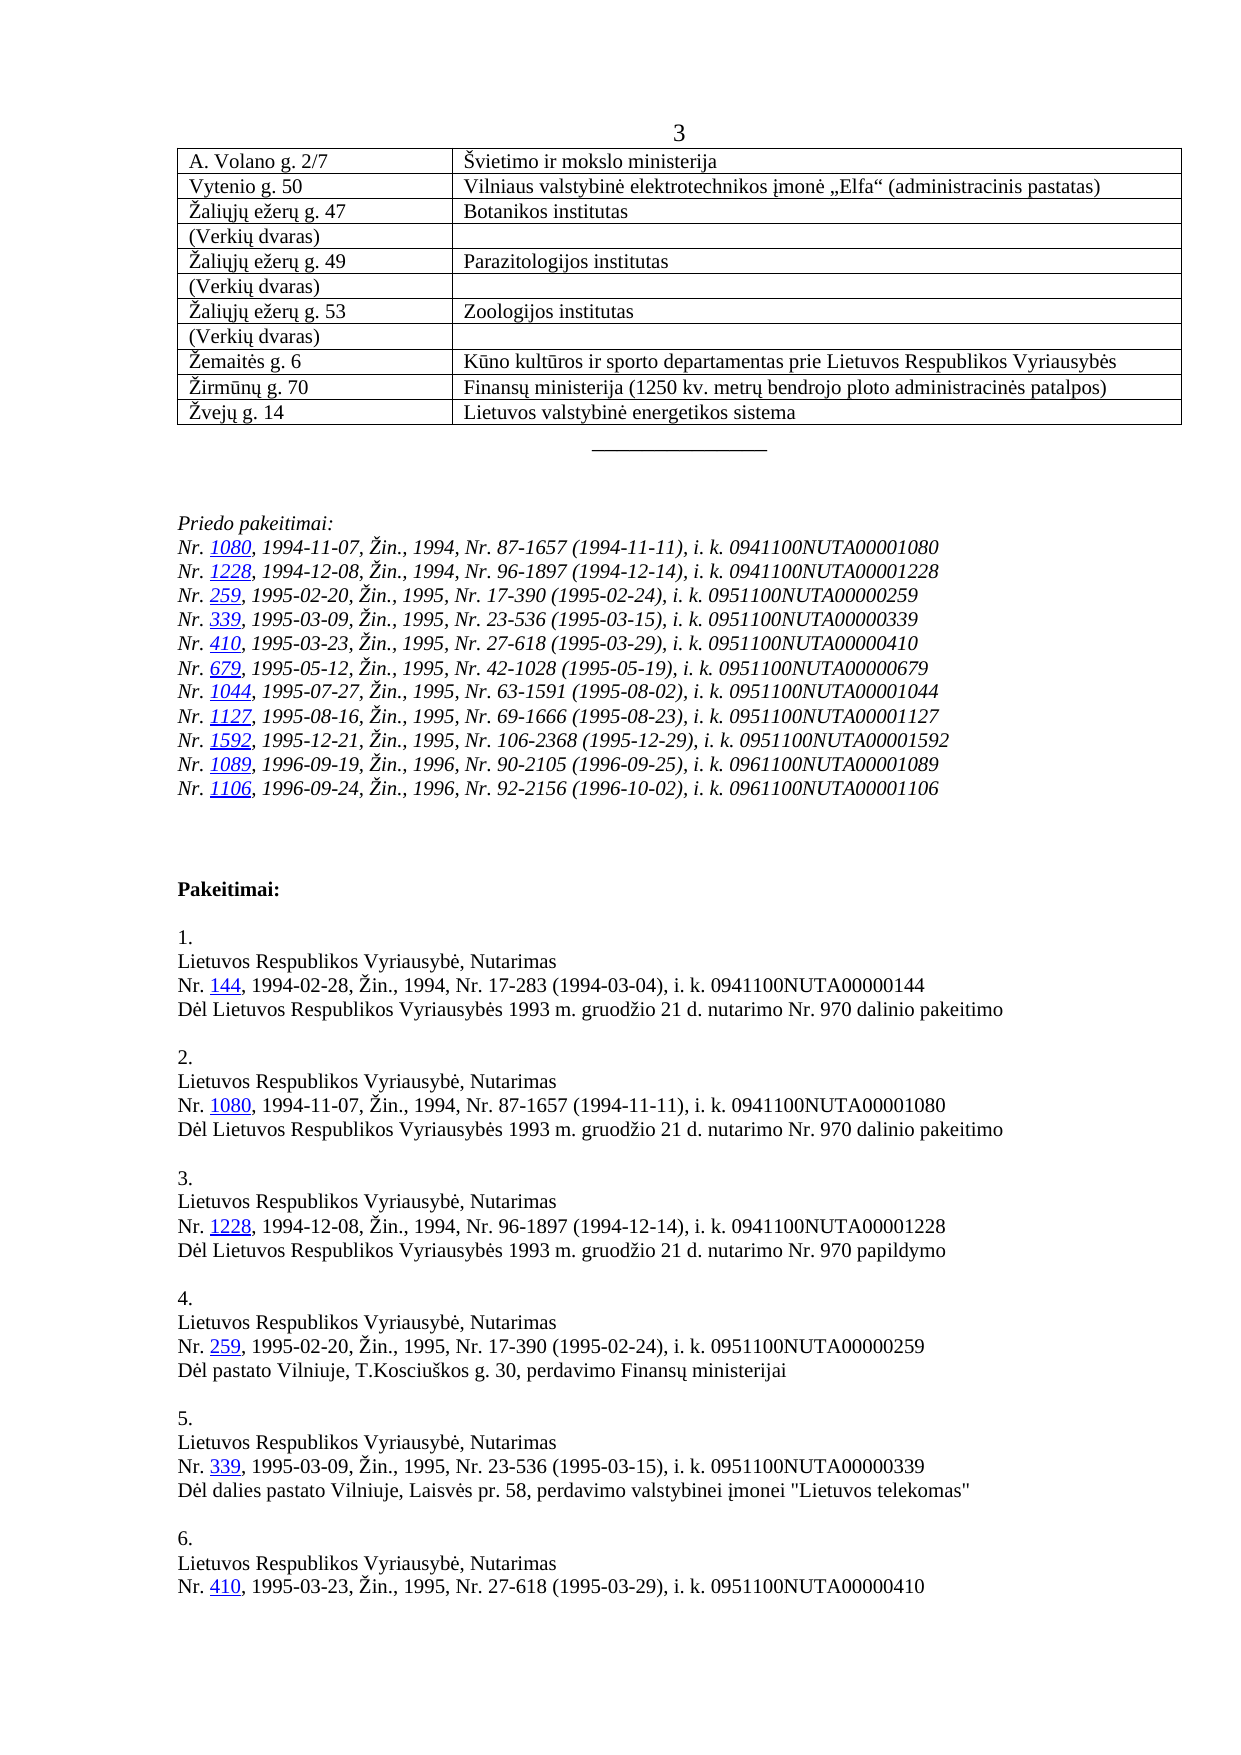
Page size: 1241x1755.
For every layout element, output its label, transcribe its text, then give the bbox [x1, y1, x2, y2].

text Dėl pastato Vilniuje, T.Kosciuškos g. 30, perdavimo Finansų ministerijai [177, 1358, 1181, 1382]
table_cell Švietimo ir mokslo ministerija [453, 149, 1181, 173]
table_cell Kūno kultūros ir sporto departamentas prie Lietuvos Respublikos Vyriausybės [453, 350, 1181, 373]
text Nr. 679, 1995-05-12, Žin., 1995, Nr. 42-1028 (1995-05-19), i. k. 0951100NUTA00000679 [177, 655, 1181, 679]
text 2. [177, 1045, 1181, 1069]
text 5. [177, 1406, 1181, 1430]
table_cell Vytenio g. 50 [178, 174, 452, 198]
table_cell Žaliųjų ežerų g. 47 [178, 199, 452, 223]
text Nr. 259, 1995-02-20, Žin., 1995, Nr. 17-390 (1995-02-24), i. k. 0951100NUTA00000259 [177, 1334, 1181, 1358]
table_cell Finansų ministerija (1250 kv. metrų bendrojo ploto administracinės patalpos) [453, 375, 1181, 399]
text 6. [177, 1526, 1181, 1550]
text Nr. 339, 1995-03-09, Žin., 1995, Nr. 23-536 (1995-03-15), i. k. 0951100NUTA00000339 [177, 1454, 1181, 1478]
table_cell (Verkių dvaras) [178, 224, 452, 248]
table_cell Botanikos institutas [453, 199, 1181, 223]
table_cell A. Volano g. 2/7 [178, 149, 452, 173]
text Dėl dalies pastato Vilniuje, Laisvės pr. 58, perdavimo valstybinei įmonei "Lietuvos telekomas" [177, 1478, 1181, 1502]
text Nr. 1080, 1994-11-07, Žin., 1994, Nr. 87-1657 (1994-11-11), i. k. 0941100NUTA00001080 [177, 535, 1181, 559]
text Nr. 410, 1995-03-23, Žin., 1995, Nr. 27-618 (1995-03-29), i. k. 0951100NUTA00000410 [177, 1574, 1181, 1598]
table_cell [453, 224, 1181, 248]
table_cell [453, 274, 1181, 298]
text Lietuvos Respublikos Vyriausybė, Nutarimas [177, 1550, 1181, 1574]
table_cell [453, 324, 1181, 348]
table_cell Žemaitės g. 6 [178, 350, 452, 373]
text Nr. 1044, 1995-07-27, Žin., 1995, Nr. 63-1591 (1995-08-02), i. k. 0951100NUTA00001044 [177, 679, 1181, 703]
text Nr. 339, 1995-03-09, Žin., 1995, Nr. 23-536 (1995-03-15), i. k. 0951100NUTA00000339 [177, 607, 1181, 631]
text 1. [177, 925, 1181, 949]
text Dėl Lietuvos Respublikos Vyriausybės 1993 m. gruodžio 21 d. nutarimo Nr. 970 papildymo [177, 1238, 1181, 1262]
text ______________ [177, 425, 1181, 453]
text Nr. 259, 1995-02-20, Žin., 1995, Nr. 17-390 (1995-02-24), i. k. 0951100NUTA00000259 [177, 583, 1181, 607]
table_cell Žaliųjų ežerų g. 49 [178, 249, 452, 273]
text Nr. 1228, 1994-12-08, Žin., 1994, Nr. 96-1897 (1994-12-14), i. k. 0941100NUTA00001228 [177, 559, 1181, 583]
table_cell (Verkių dvaras) [178, 274, 452, 298]
table_cell Žaliųjų ežerų g. 53 [178, 299, 452, 323]
text Dėl Lietuvos Respublikos Vyriausybės 1993 m. gruodžio 21 d. nutarimo Nr. 970 dalinio pakeitimo [177, 997, 1181, 1021]
table_cell Zoologijos institutas [453, 299, 1181, 323]
table_cell Vilniaus valstybinė elektrotechnikos įmonė „Elfa“ (administracinis pastatas) [453, 174, 1181, 198]
text Nr. 1080, 1994-11-07, Žin., 1994, Nr. 87-1657 (1994-11-11), i. k. 0941100NUTA00001080 [177, 1093, 1181, 1117]
text Dėl Lietuvos Respublikos Vyriausybės 1993 m. gruodžio 21 d. nutarimo Nr. 970 dalinio pakeitimo [177, 1117, 1181, 1141]
text Lietuvos Respublikos Vyriausybė, Nutarimas [177, 1069, 1181, 1093]
text Nr. 1228, 1994-12-08, Žin., 1994, Nr. 96-1897 (1994-12-14), i. k. 0941100NUTA00001228 [177, 1213, 1181, 1238]
text Lietuvos Respublikos Vyriausybė, Nutarimas [177, 1310, 1181, 1334]
text Nr. 1106, 1996-09-24, Žin., 1996, Nr. 92-2156 (1996-10-02), i. k. 0961100NUTA00001106 [177, 776, 1181, 800]
text Nr. 1089, 1996-09-19, Žin., 1996, Nr. 90-2105 (1996-09-25), i. k. 0961100NUTA00001089 [177, 752, 1181, 776]
text Priedo pakeitimai: [177, 511, 1181, 535]
table_cell (Verkių dvaras) [178, 324, 452, 348]
table_cell Žvejų g. 14 [178, 400, 452, 424]
table_cell Žirmūnų g. 70 [178, 375, 452, 399]
text Nr. 1592, 1995-12-21, Žin., 1995, Nr. 106-2368 (1995-12-29), i. k. 0951100NUTA00001592 [177, 728, 1181, 752]
text Lietuvos Respublikos Vyriausybė, Nutarimas [177, 1430, 1181, 1454]
text Nr. 410, 1995-03-23, Žin., 1995, Nr. 27-618 (1995-03-29), i. k. 0951100NUTA00000410 [177, 631, 1181, 655]
text Lietuvos Respublikos Vyriausybė, Nutarimas [177, 949, 1181, 973]
text Nr. 1127, 1995-08-16, Žin., 1995, Nr. 69-1666 (1995-08-23), i. k. 0951100NUTA00001127 [177, 703, 1181, 728]
table_cell Lietuvos valstybinė energetikos sistema [453, 400, 1181, 424]
text 3. [177, 1165, 1181, 1189]
table_cell Parazitologijos institutas [453, 249, 1181, 273]
text 4. [177, 1286, 1181, 1310]
text Nr. 144, 1994-02-28, Žin., 1994, Nr. 17-283 (1994-03-04), i. k. 0941100NUTA00000144 [177, 973, 1181, 997]
text Lietuvos Respublikos Vyriausybė, Nutarimas [177, 1189, 1181, 1213]
text Pakeitimai: [177, 877, 1181, 901]
